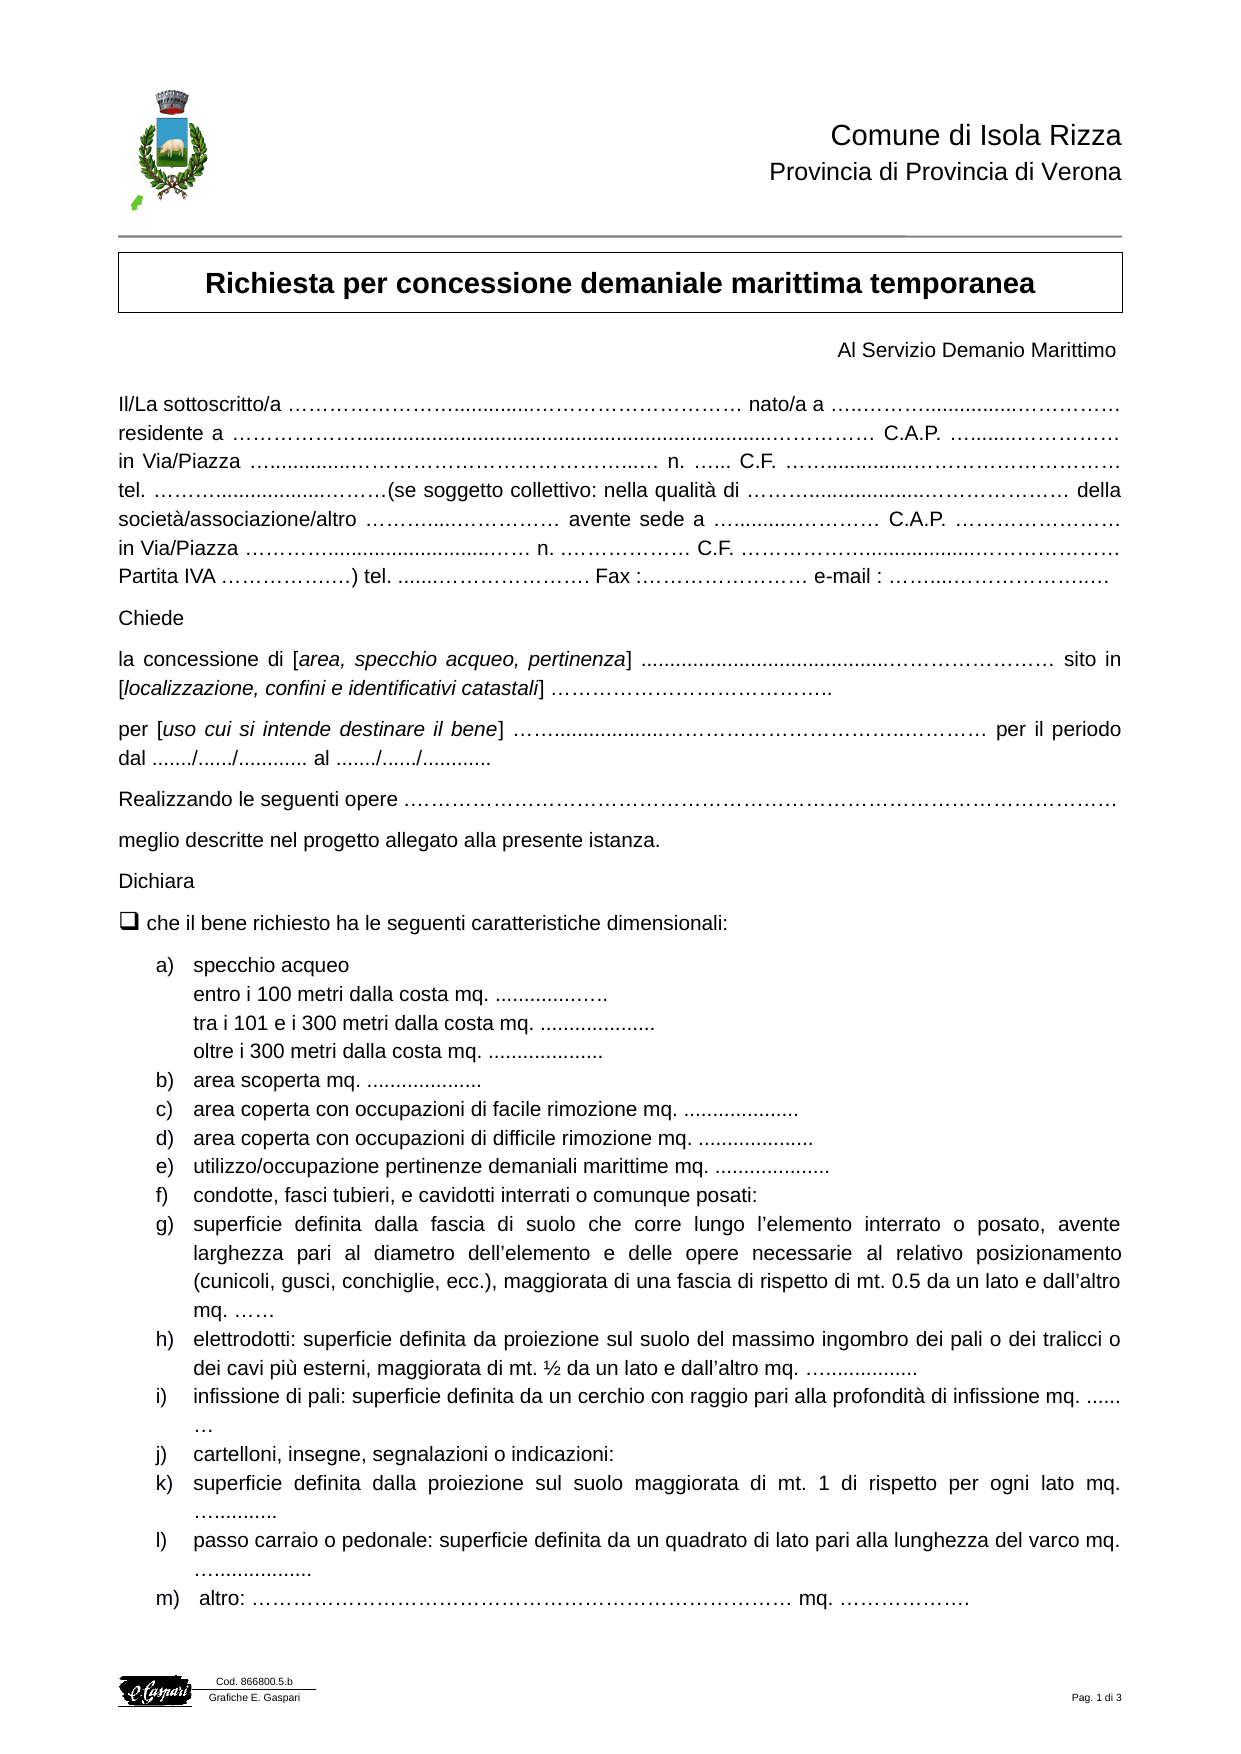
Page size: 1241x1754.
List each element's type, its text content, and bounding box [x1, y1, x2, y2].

list tra i 101 e i 300 metri dalla costa mq. .................... [193, 1010, 1122, 1034]
list area coperta con occupazioni di difficile rimozione mq. .................... [156, 1125, 1122, 1149]
list area coperta con occupazioni di facile rimozione mq. .................... [156, 1097, 1122, 1121]
text  che il bene richiesto ha le seguenti caratteristiche dimensionali: [118, 910, 1122, 935]
text Al Servizio Demanio Marittimo [118, 338, 1122, 362]
list altro: …………………………………………………………………… mq. ………………. [156, 1585, 1122, 1609]
text Il/La sottoscritto/a ……………………..............………………………… nato/a a …..………................…………… residente a ………………........................................................................…………… C.A.P. …........…………… in Via/Piazza …..............…………………………………...… n. …... C.F. ……...............………………………… tel. ………...................………(se soggetto collettivo: nella qualità di ………....................………………… della società/associazione/altro ……….....…………… avente sede a …...........………… C.A.P. …………………… in Via/Piazza …………............................…… n. .……………… C.F. ………………...................………………… Partita IVA …………….…) tel. .......…………………. Fax :…………………… e-mail : ……....………………..… [118, 392, 1122, 588]
picture [122, 87, 224, 219]
picture [118, 1674, 192, 1706]
text Chiede [118, 605, 1122, 629]
text Comune di Isola Rizza [224, 118, 1122, 152]
list condotte, fasci tubieri, e cavidotti interrati o comunque posati: [156, 1183, 1122, 1207]
text Provincia di Provincia di Verona [224, 157, 1122, 185]
list entro i 100 metri dalla costa mq. ..............….. [193, 982, 1122, 1006]
list specchio acqueo [156, 953, 1122, 977]
list utilizzo/occupazione pertinenze demaniali marittime mq. .................... [156, 1154, 1122, 1178]
list infissione di pali: superficie definita da un cerchio con raggio pari alla profondità di infissione mq. ......… [156, 1384, 1122, 1437]
text Realizzando le seguenti opere .………………………………………………………………………………………… [118, 787, 1122, 811]
list area scoperta mq. .................... [156, 1068, 1122, 1092]
text la concessione di [area, specchio acqueo, pertinenza] ...........................................…………………… sito in [localizzazione, confini e identificativi catastali] ………………………………….. [118, 647, 1122, 699]
list elettrodotti: superficie definita da proiezione sul suolo del massimo ingombro dei pali o dei tralicci o dei cavi più esterni, maggiorata di mt. ½ da un lato e dall’altro mq. …................ [156, 1327, 1122, 1379]
list superficie definita dalla proiezione sul suolo maggiorata di mt. 1 di rispetto per ogni lato mq. …........... [156, 1470, 1122, 1523]
text per [uso cui si intende destinare il bene] ……...................……………………………..………… per il periodo dal ......./....../............ al ......./....../............ [118, 717, 1122, 769]
table_header Richiesta per concessione demaniale marittima temporanea [119, 253, 1122, 312]
list oltre i 300 metri dalla costa mq. .................... [193, 1039, 1122, 1063]
list superficie definita dalla fascia di suolo che corre lungo l’elemento interrato o posato, avente larghezza pari al diametro dell’elemento e delle opere necessarie al relativo posizionamento (cunicoli, gusci, conchiglie, ecc.), maggiorata di una fascia di rispetto di mt. 0.5 da un lato e dall’altro mq. …… [156, 1212, 1122, 1322]
list passo carraio o pedonale: superficie definita da un quadrato di lato pari alla lunghezza del varco mq. …................. [156, 1528, 1122, 1581]
list cartelloni, insegne, segnalazioni o indicazioni: [156, 1442, 1122, 1466]
text meglio descritte nel progetto allegato alla presente istanza. [118, 828, 1122, 852]
text Dichiara [118, 869, 1122, 893]
